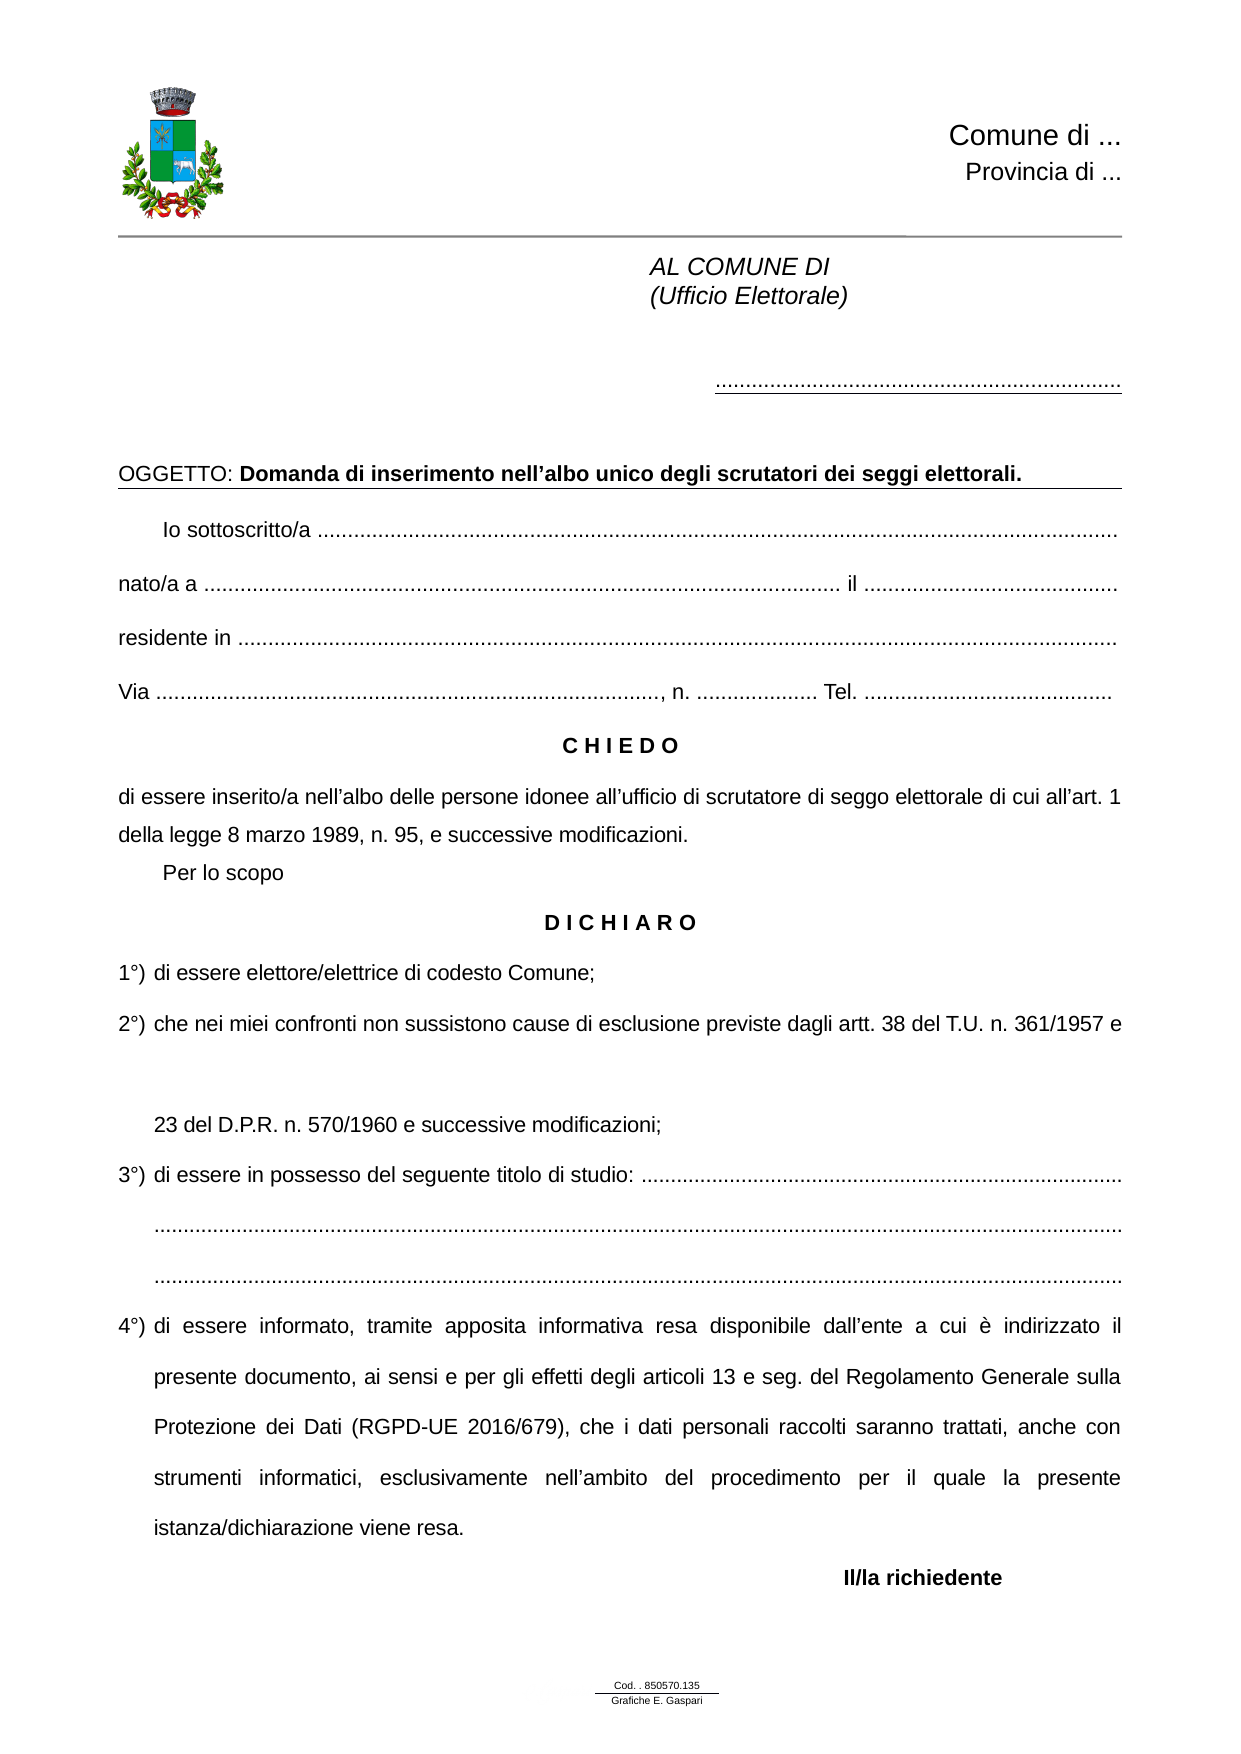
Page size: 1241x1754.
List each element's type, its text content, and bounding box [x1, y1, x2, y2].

picture [122, 87, 224, 219]
text 3°) di essere in possesso del seguente titolo di studio: .................................................................................. ..................................................................................................................................................................... ..................................................................................................................................................................... [118, 1162, 1122, 1288]
text 1°) di essere elettore/elettrice di codesto Comune; [118, 960, 1122, 986]
text AL COMUNE DI [118, 252, 1122, 281]
text Per lo scopo [118, 859, 1122, 885]
text Il/la richiedente [709, 1565, 1122, 1591]
text DICHIARO [118, 910, 1122, 935]
text (Ufficio Elettorale) [118, 281, 1122, 310]
text OGGETTO: Domanda di inserimento nell’albo unico degli scrutatori dei seggi elettorali. [118, 461, 1122, 488]
text ................................................................... [715, 364, 1122, 393]
text Provincia di ... [224, 157, 1122, 185]
text Io sottoscritto/a .................................................................................................................................... nato/a a ......................................................................................................... il .......................................... residente in ................................................................................................................................................. Via ..................................................................................., n. .................... Tel. ......................................... [118, 514, 1122, 705]
text 2°) che nei miei confronti non sussistono cause di esclusione previste dagli artt. 38 del T.U. n. 361/1957 e 23 del D.P.R. n. 570/1960 e successive modificazioni; [118, 1011, 1122, 1137]
text Comune di ... [224, 118, 1122, 152]
text CHIEDO [118, 733, 1122, 759]
text di essere inserito/a nell’albo delle persone idonee all’ufficio di scrutatore di seggo elettorale di cui all’art. 1 della legge 8 marzo 1989, n. 95, e successive modificazioni. [118, 784, 1122, 847]
text 4°) di essere informato, tramite apposita informativa resa disponibile dall’ente a cui è indirizzato il presente documento, ai sensi e per gli effetti degli articoli 13 e seg. del Regolamento Generale sulla Protezione dei Dati (RGPD-UE 2016/679), che i dati personali raccolti saranno trattati, anche con strumenti informatici, esclusivamente nell’ambito del procedimento per il quale la presente istanza/dichiarazione viene resa. [118, 1313, 1122, 1540]
